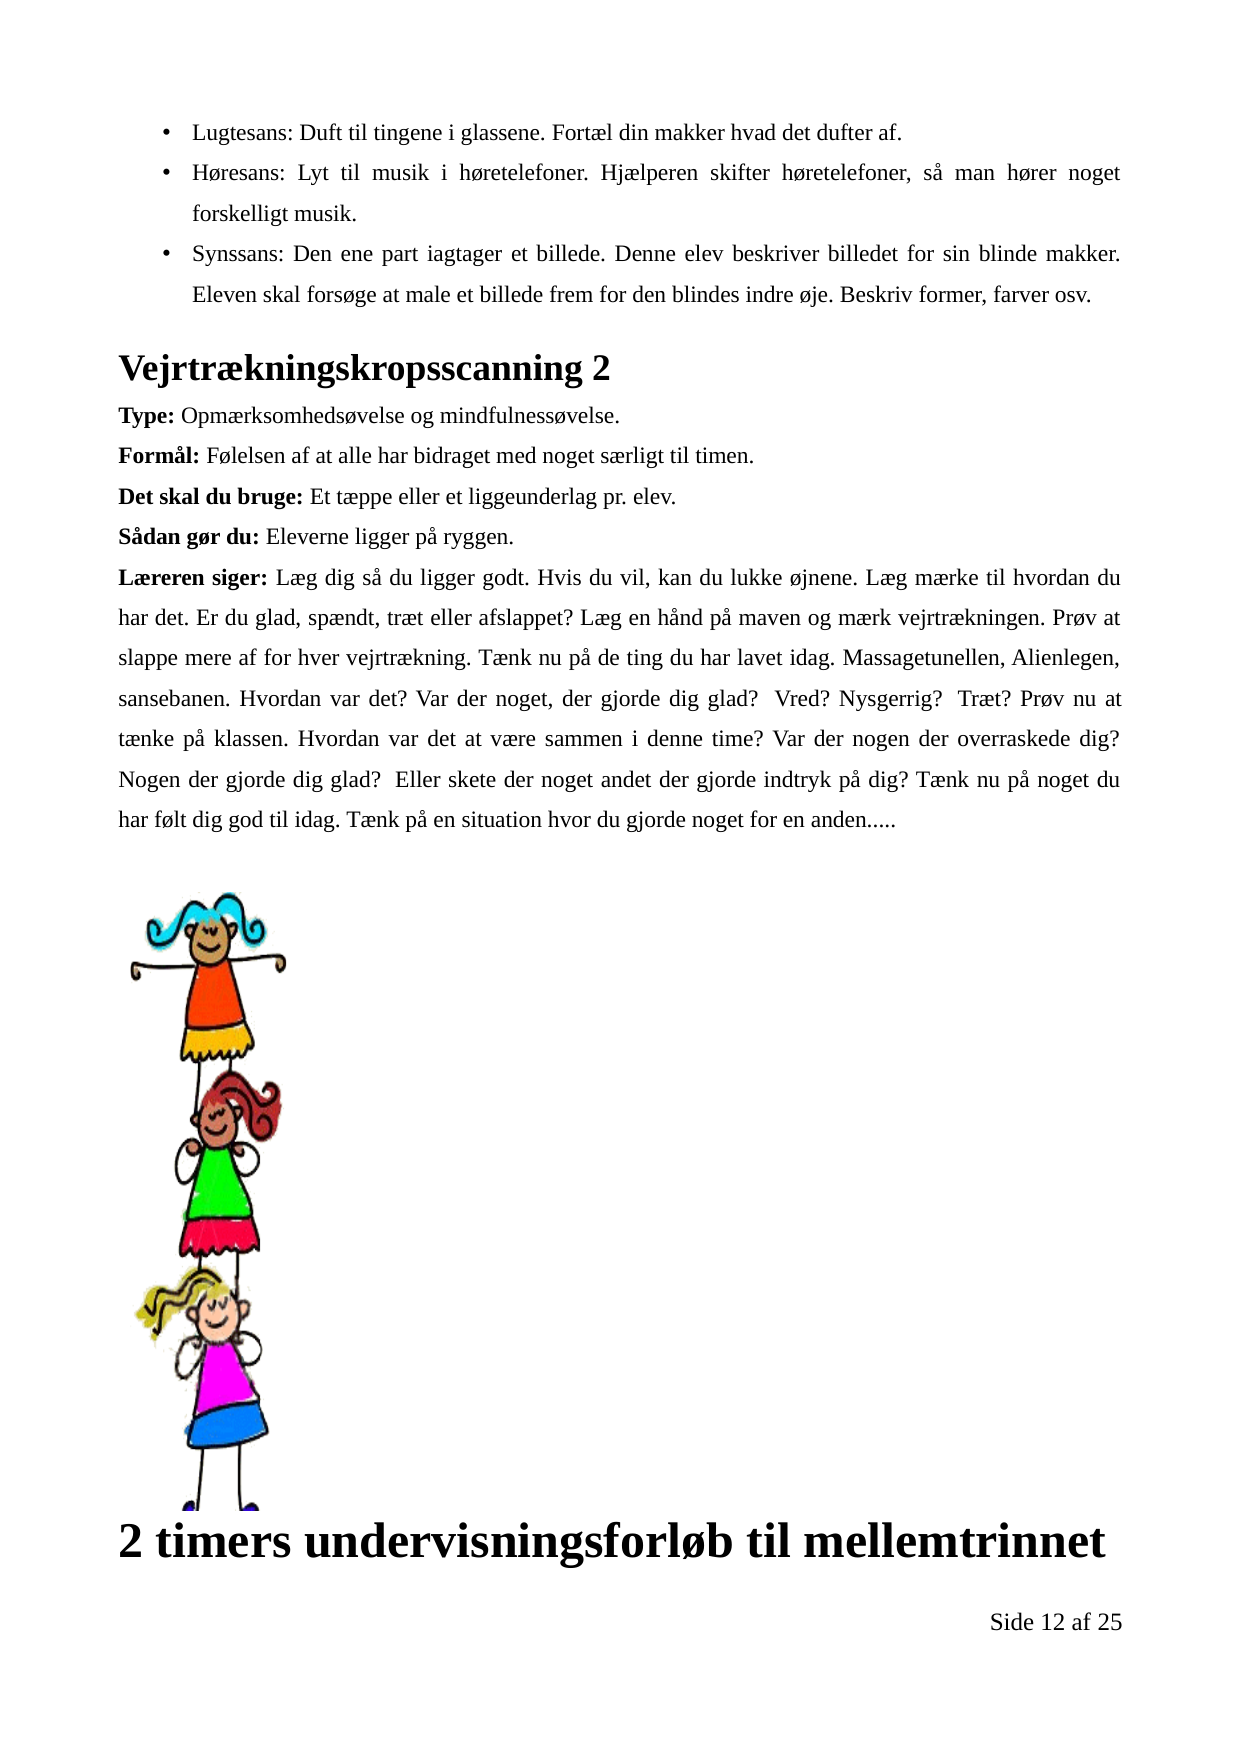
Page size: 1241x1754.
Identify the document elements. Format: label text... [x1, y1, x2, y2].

list Synssans: Den ene part iagtager et billede. Denne elev beskriver billedet for sin blinde makker. Eleven skal forsøge at male et billede frem for den blindes indre øje. Beskriv former, farver osv. [162, 240, 1122, 307]
text Det skal du bruge: Et tæppe eller et liggeunderlag pr. elev. [118, 482, 1122, 509]
text Sådan gør du: Eleverne ligger på ryggen. [118, 522, 1122, 549]
text 2 timers undervisningsforløb til mellemtrinnet [118, 887, 1122, 1568]
subtitle Vejrtrækningskropsscanning 2 [118, 346, 1122, 389]
text Type: Opmærksomhedsøvelse og mindfulnessøvelse. [118, 401, 1122, 428]
text Læreren siger: Læg dig så du ligger godt. Hvis du vil, kan du lukke øjnene. Læg mærke til hvordan du har det. Er du glad, spændt, træt eller afslappet? Læg en hånd på maven og mærk vejrtrækningen. Prøv at slappe mere af for hver vejrtrækning. Tænk nu på de ting du har lavet idag. Massagetunellen, Alienlegen, sansebanen. Hvordan var det? Var der noget, der gjorde dig glad? Vred? Nysgerrig? Træt? Prøv nu at tænke på klassen. Hvordan var det at være sammen i denne time? Var der nogen der overraskede dig? Nogen der gjorde dig glad? Eller skete der noget andet der gjorde indtryk på dig? Tænk nu på noget du har følt dig god til idag. Tænk på en situation hvor du gjorde noget for en anden..... [118, 563, 1122, 832]
list Lugtesans: Duft til tingene i glassene. Fortæl din makker hvad det dufter af. [162, 118, 1122, 145]
picture [130, 892, 287, 1511]
list Høresans: Lyt til musik i høretelefoner. Hjælperen skifter høretelefoner, så man hører noget forskelligt musik. [162, 159, 1122, 226]
text Formål: Følelsen af at alle har bidraget med noget særligt til timen. [118, 442, 1122, 469]
